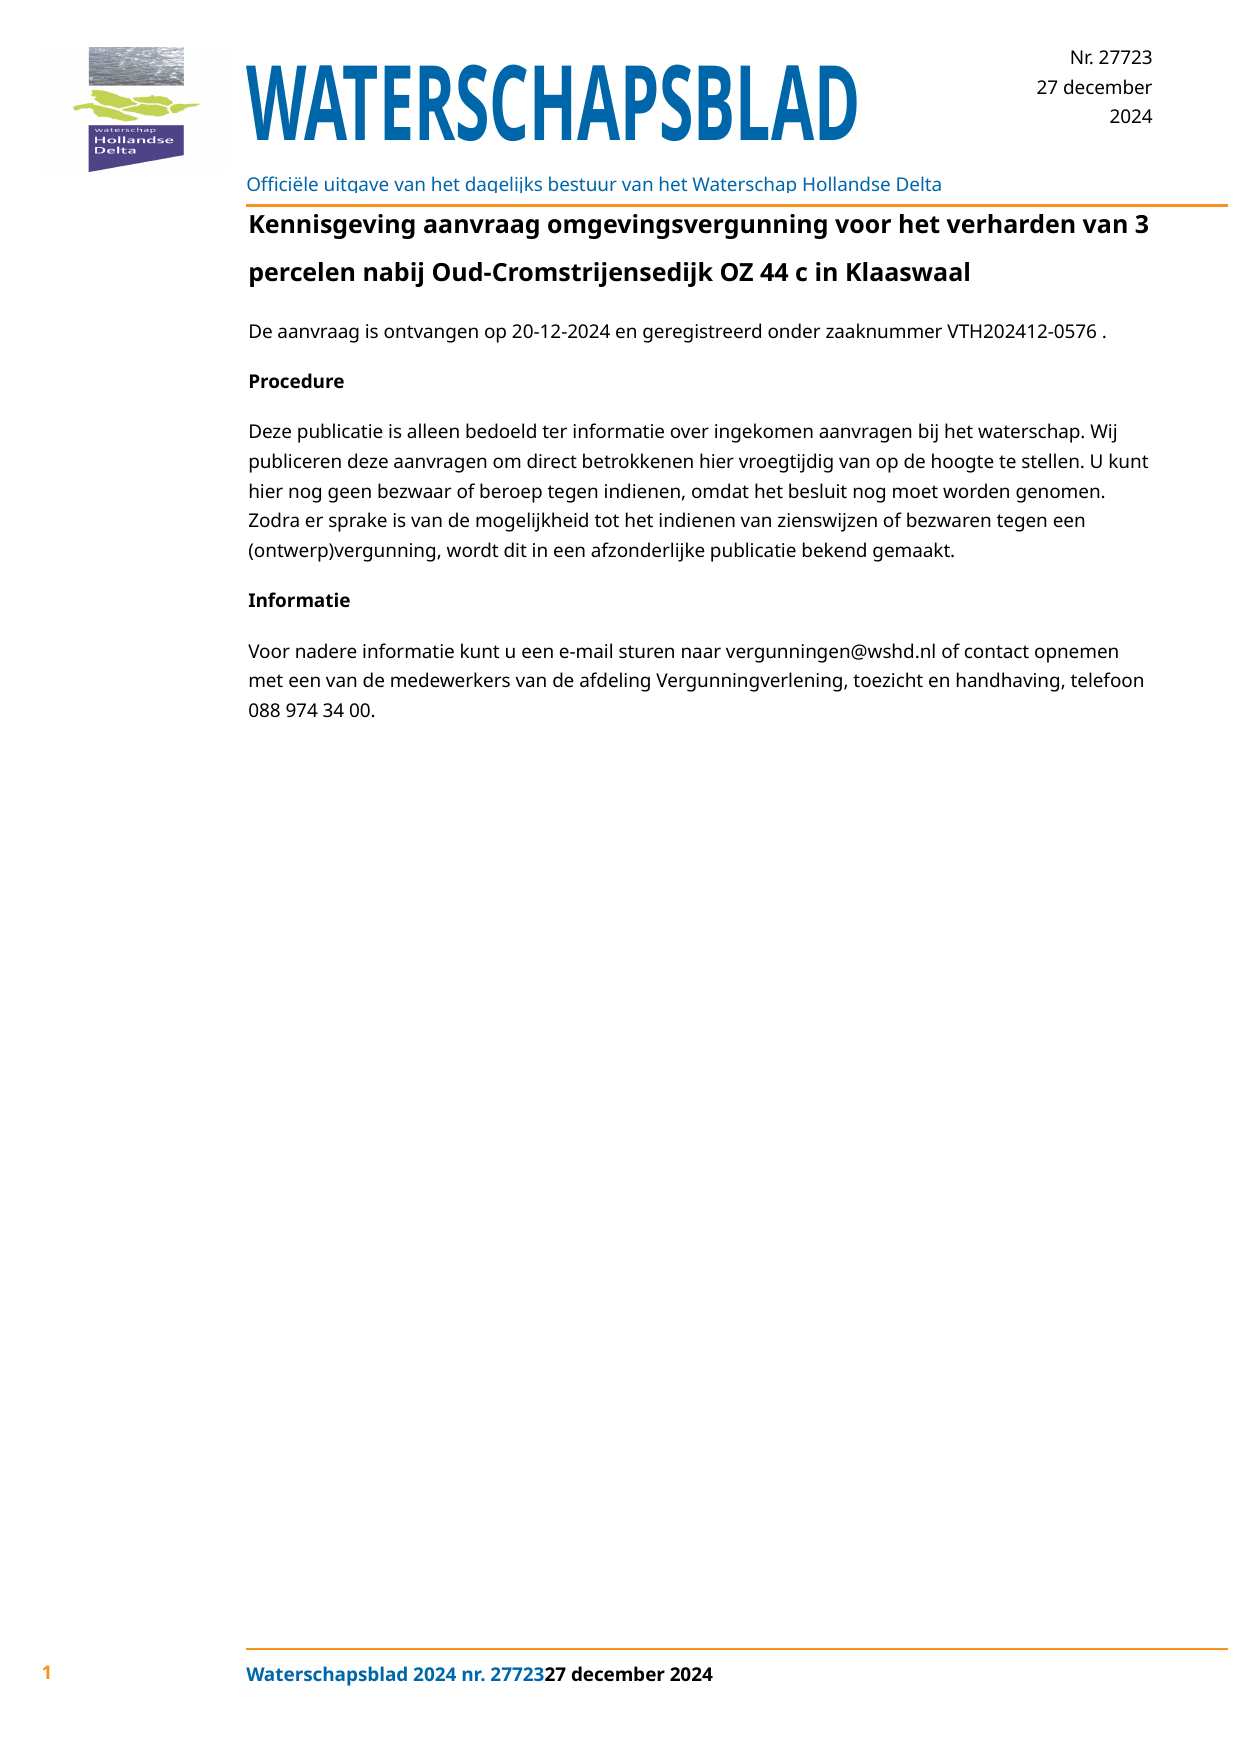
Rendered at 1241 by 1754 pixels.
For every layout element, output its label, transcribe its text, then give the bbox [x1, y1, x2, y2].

text Kennisgeving aanvraag omgevingsvergunning voor het verharden van 3 percelen nabij Oud-Cromstrijensedijk OZ 44 c in Klaaswaal [248, 207, 1152, 288]
text Informatie [248, 587, 1152, 613]
picture [41, 47, 231, 172]
text Procedure [248, 368, 1152, 394]
text De aanvraag is ontvangen op 20-12-2024 en geregistreerd onder zaaknummer VTH202412-0576 . [248, 318, 1152, 344]
text Voor nadere informatie kunt u een e-mail sturen naar vergunningen@wshd.nl of contact opnemen met een van de medewerkers van de afdeling Vergunningverlening, toezicht en handhaving, telefoon 088 974 34 00. [248, 638, 1152, 723]
text Deze publicatie is alleen bedoeld ter informatie over ingekomen aanvragen bij het waterschap. Wij publiceren deze aanvragen om direct betrokkenen hier vroegtijdig van op de hoogte te stellen. U kunt hier nog geen bezwaar of beroep tegen indienen, omdat het besluit nog moet worden genomen. Zodra er sprake is van de mogelijkheid tot het indienen van zienswijzen of bezwaren tegen een (ontwerp)vergunning, wordt dit in een afzonderlijke publicatie bekend gemaakt. [248, 419, 1152, 563]
